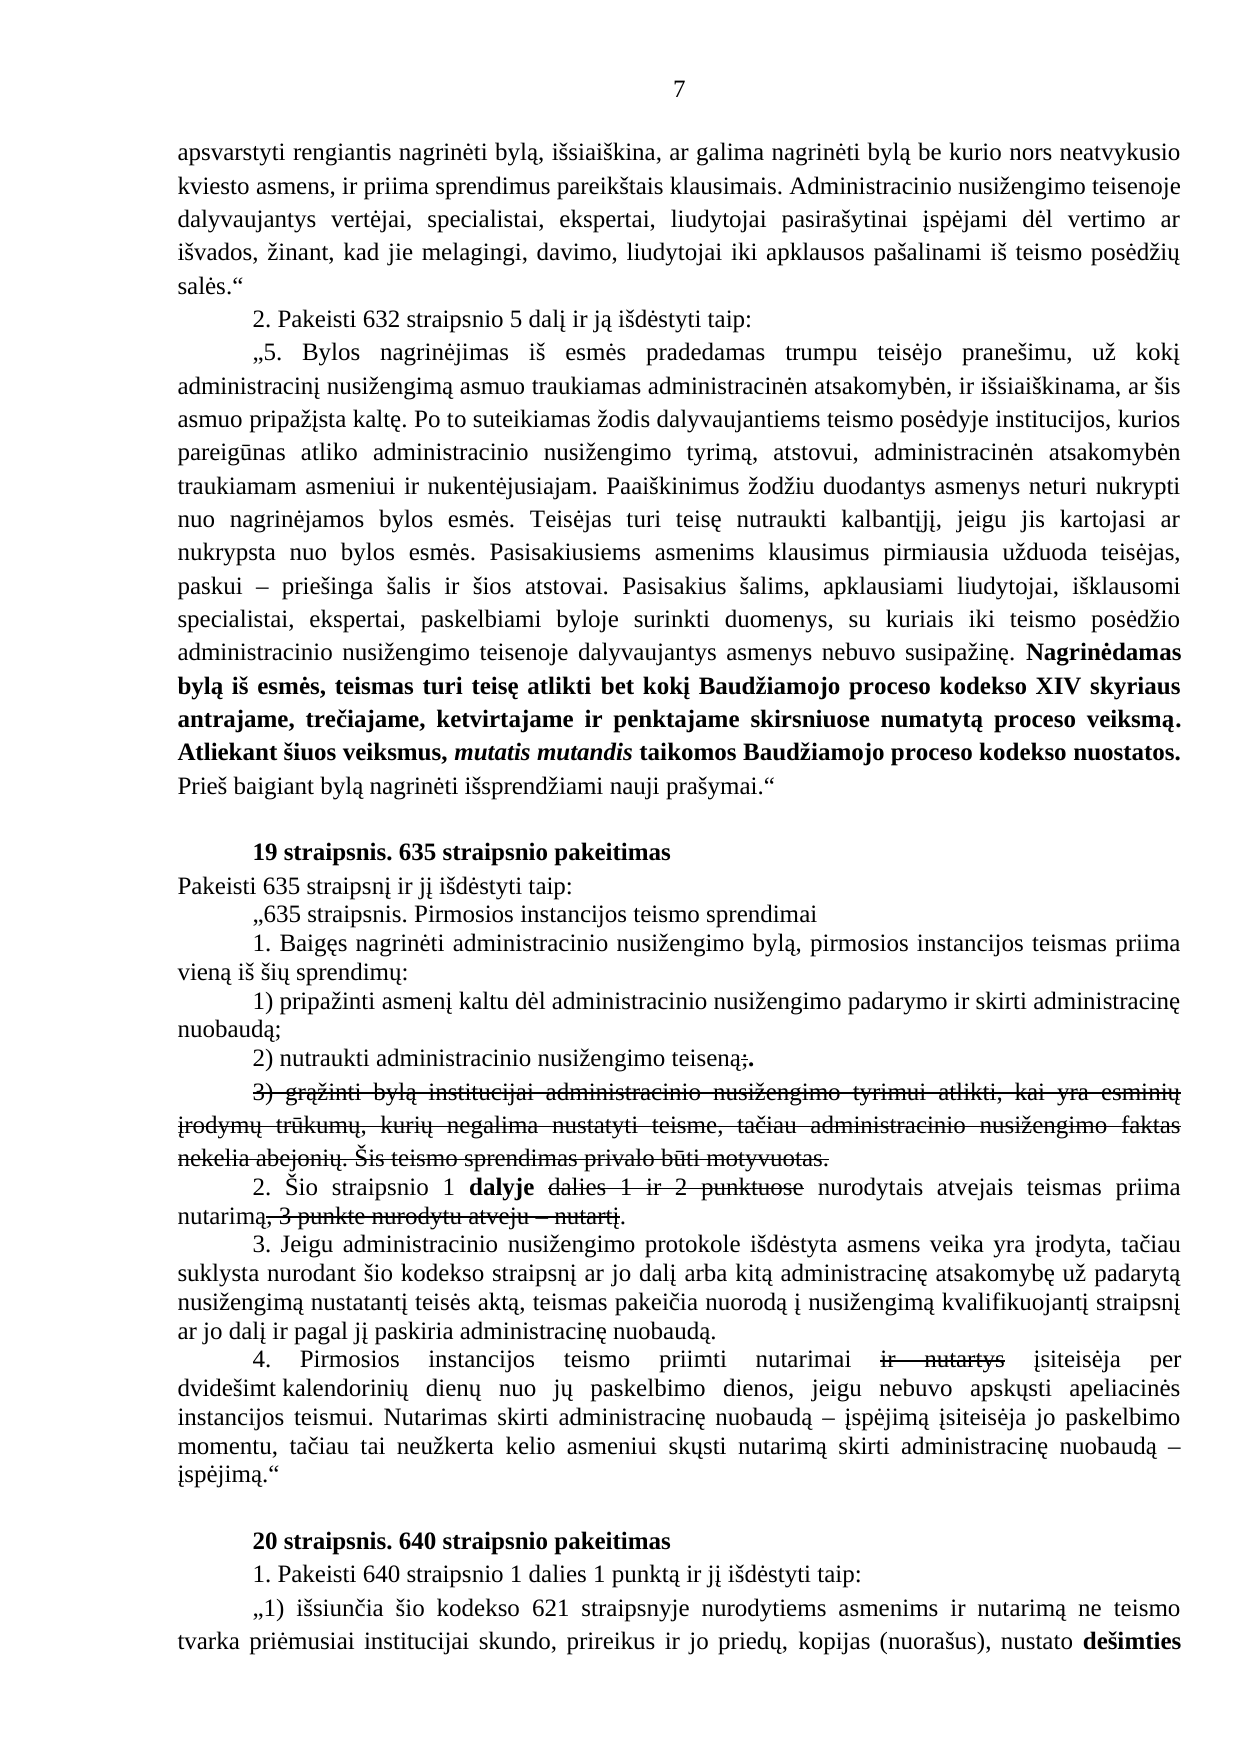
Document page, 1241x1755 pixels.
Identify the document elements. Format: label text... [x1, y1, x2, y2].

text 2. Šio straipsnio 1 dalyje dalies 1 ir 2 punktuose nurodytais atvejais teismas priima nutarimą, 3 punkte nurodytu atveju – nutartį. [177, 1172, 1181, 1229]
text 19 straipsnis. 635 straipsnio pakeitimas [177, 833, 1181, 866]
text 20 straipsnis. 640 straipsnio pakeitimas [177, 1522, 1181, 1555]
text apsvarstyti rengiantis nagrinėti bylą, išsiaiškina, ar galima nagrinėti bylą be kurio nors neatvykusio kviesto asmens, ir priima sprendimus pareikštais klausimais. Administracinio nusižengimo teisenoje dalyvaujantys vertėjai, specialistai, ekspertai, liudytojai pasirašytinai įspėjami dėl vertimo ar išvados, žinant, kad jie melagingi, davimo, liudytojai iki apklausos pašalinami iš teismo posėdžių salės.“ [177, 133, 1181, 299]
text 4. Pirmosios instancijos teismo priimti nutarimai ir nutartys įsiteisėja per dvidešimt kalendorinių dienų nuo jų paskelbimo dienos, jeigu nebuvo apskųsti apeliacinės instancijos teismui. Nutarimas skirti administracinę nuobaudą – įspėjimą įsiteisėja jo paskelbimo momentu, tačiau tai neužkerta kelio asmeniui skųsti nutarimą skirti administracinę nuobaudą – įspėjimą.“ [177, 1344, 1181, 1488]
text 3) grąžinti bylą institucijai administracinio nusižengimo tyrimui atlikti, kai yra esminių įrodymų trūkumų, kurių negalima nustatyti teisme, tačiau administracinio nusižengimo faktas nekelia abejonių. Šis teismo sprendimas privalo būti motyvuotas. [177, 1127, 1181, 1172]
text „5. Bylos nagrinėjimas iš esmės pradedamas trumpu teisėjo pranešimu, už kokį administracinį nusižengimą asmuo traukiamas administracinėn atsakomybėn, ir išsiaiškinama, ar šis asmuo pripažįsta kaltę. Po to suteikiamas žodis dalyvaujantiems teismo posėdyje institucijos, kurios pareigūnas atliko administracinio nusižengimo tyrimą, atstovui, administracinėn atsakomybėn traukiamam asmeniui ir nukentėjusiajam. Paaiškinimus žodžiu duodantys asmenys neturi nukrypti nuo nagrinėjamos bylos esmės. Teisėjas turi teisę nutraukti kalbantįjį, jeigu jis kartojasi ar nukrypsta nuo bylos esmės. Pasisakiusiems asmenims klausimus pirmiausia užduoda teisėjas, paskui – priešinga šalis ir šios atstovai. Pasisakius šalims, apklausiami liudytojai, išklausomi specialistai, ekspertai, paskelbiami byloje surinkti duomenys, su kuriais iki teismo posėdžio administracinio nusižengimo teisenoje dalyvaujantys asmenys nebuvo susipažinę. Nagrinėdamas bylą iš esmės, teismas turi teisę atlikti bet kokį Baudžiamojo proceso kodekso XIV skyriaus antrajame, trečiajame, ketvirtajame ir penktajame skirsniuose numatytą proceso veiksmą. Atliekant šiuos veiksmus, mutatis mutandis taikomos Baudžiamojo proceso kodekso nuostatos. Prieš baigiant bylą nagrinėti išsprendžiami nauji prašymai.“ [177, 333, 1181, 799]
text „1) išsiunčia šio kodekso 621 straipsnyje nurodytiems asmenims ir nutarimą ne teismo tvarka priėmusiai institucijai skundo, prireikus ir jo priedų, kopijas (nuorašus), nustato dešimties [177, 1588, 1181, 1655]
text 3) grąžinti bylą institucijai administracinio nusižengimo tyrimui atlikti, kai yra esminių įrodymų trūkumų, kurių negalima nustatyti teisme, tačiau administracinio nusižengimo faktas nekelia abejonių. Šis teismo sprendimas privalo būti motyvuotas. [177, 1072, 1181, 1126]
list Pakeisti 635 straipsnį ir jį išdėstyti taip: [177, 866, 1181, 899]
text 1) pripažinti asmenį kaltu dėl administracinio nusižengimo padarymo ir skirti administracinę nuobaudą; [177, 986, 1181, 1043]
text 1. Pakeisti 640 straipsnio 1 dalies 1 punktą ir jį išdėstyti taip: [177, 1555, 1181, 1588]
text 2. Pakeisti 632 straipsnio 5 dalį ir ją išdėstyti taip: [177, 299, 1181, 333]
text „635 straipsnis. Pirmosios instancijos teismo sprendimai [177, 899, 1181, 928]
text 2) nutraukti administracinio nusižengimo teiseną;. [177, 1043, 1181, 1072]
text 1. Baigęs nagrinėti administracinio nusižengimo bylą, pirmosios instancijos teismas priima vieną iš šių sprendimų: [177, 928, 1181, 986]
text 3. Jeigu administracinio nusižengimo protokole išdėstyta asmens veika yra įrodyta, tačiau suklysta nurodant šio kodekso straipsnį ar jo dalį arba kitą administracinę atsakomybę už padarytą nusižengimą nustatantį teisės aktą, teismas pakeičia nuorodą į nusižengimą kvalifikuojantį straipsnį ar jo dalį ir pagal jį paskiria administracinę nuobaudą. [177, 1229, 1181, 1344]
